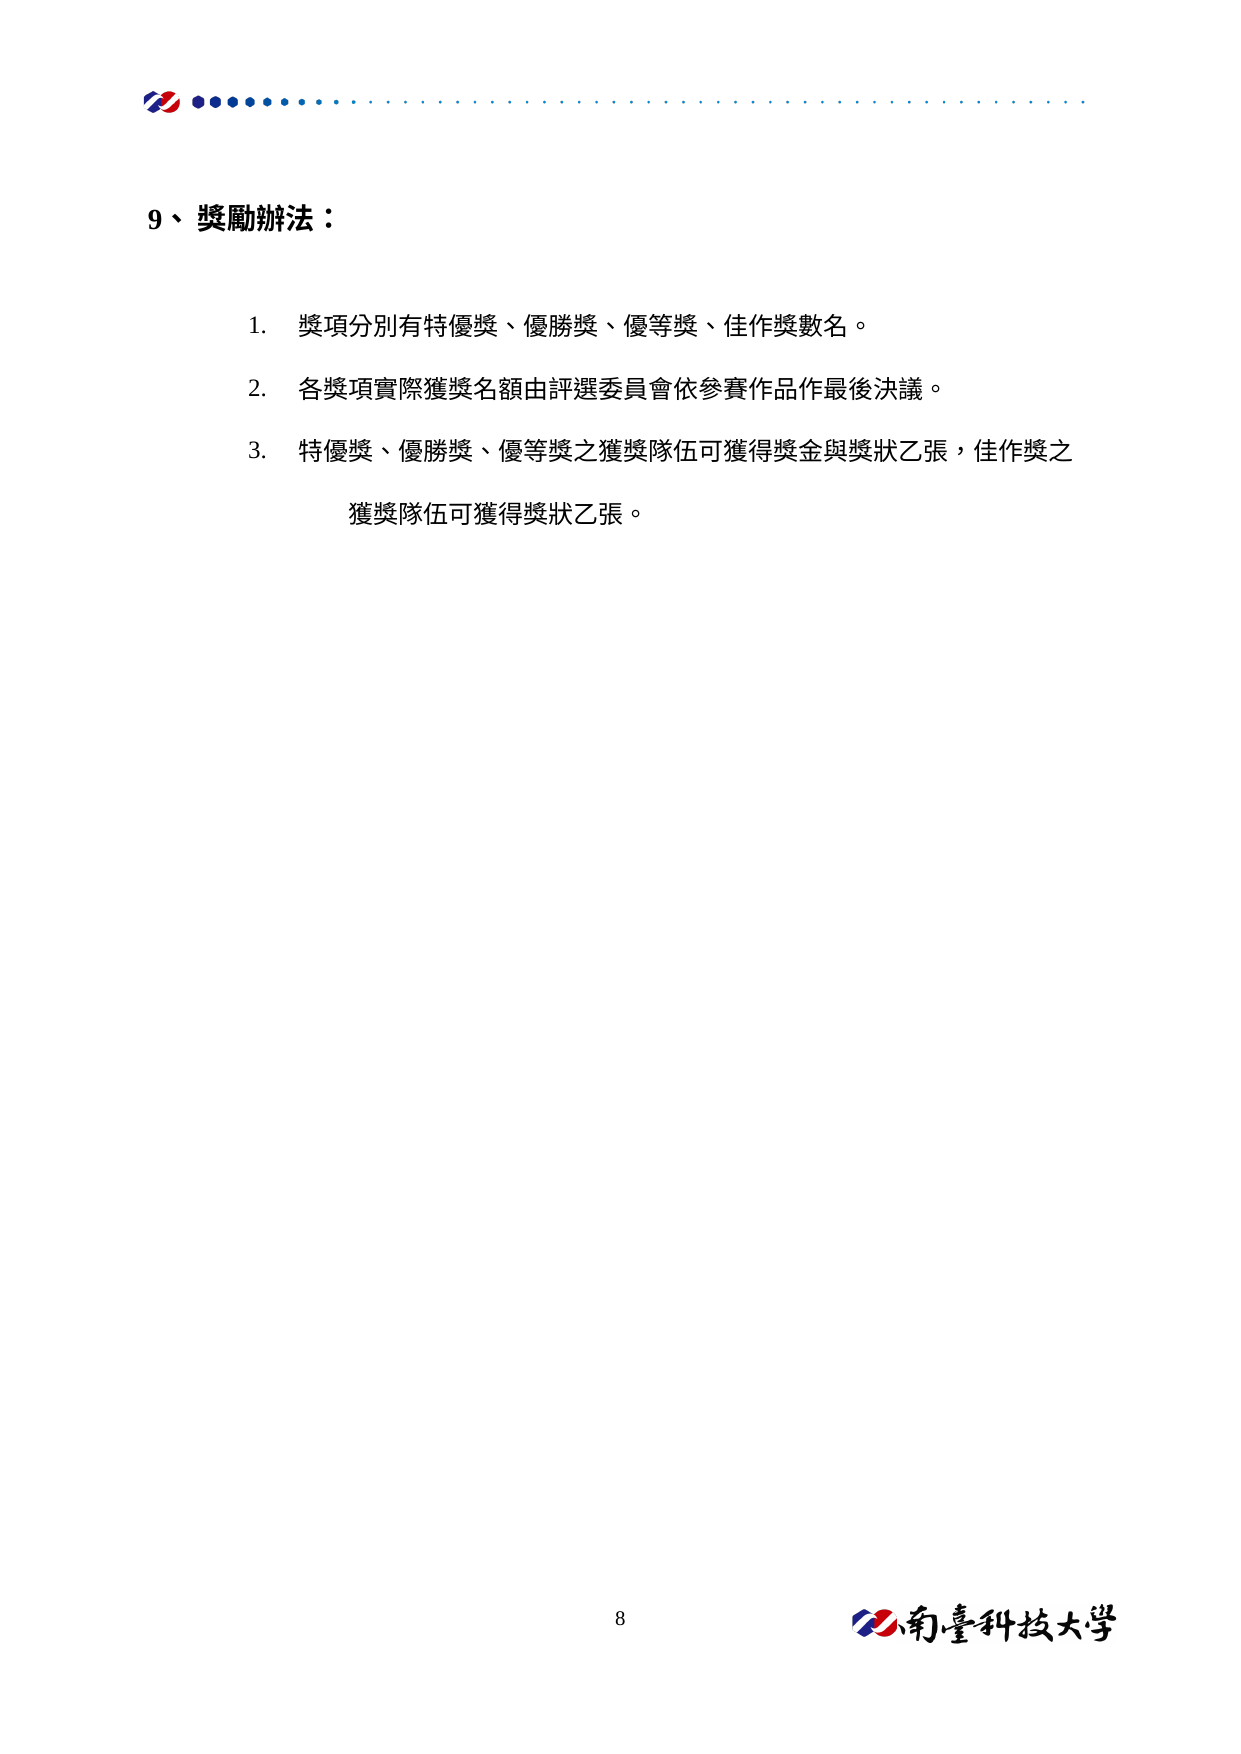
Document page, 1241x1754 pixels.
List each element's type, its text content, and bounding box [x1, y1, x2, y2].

list 獎勵辦法： [148, 196, 1092, 238]
list 特優獎、優勝獎、優等獎之獲獎隊伍可獲得獎金與獎狀乙張，佳作獎之獲獎隊伍可獲得獎狀乙張。 [248, 408, 1092, 533]
list 獎項分別有特優獎、優勝獎、優等獎、佳作獎數名。 [248, 283, 1092, 346]
list 各獎項實際獲獎名額由評選委員會依參賽作品作最後決議。 [248, 346, 1092, 408]
